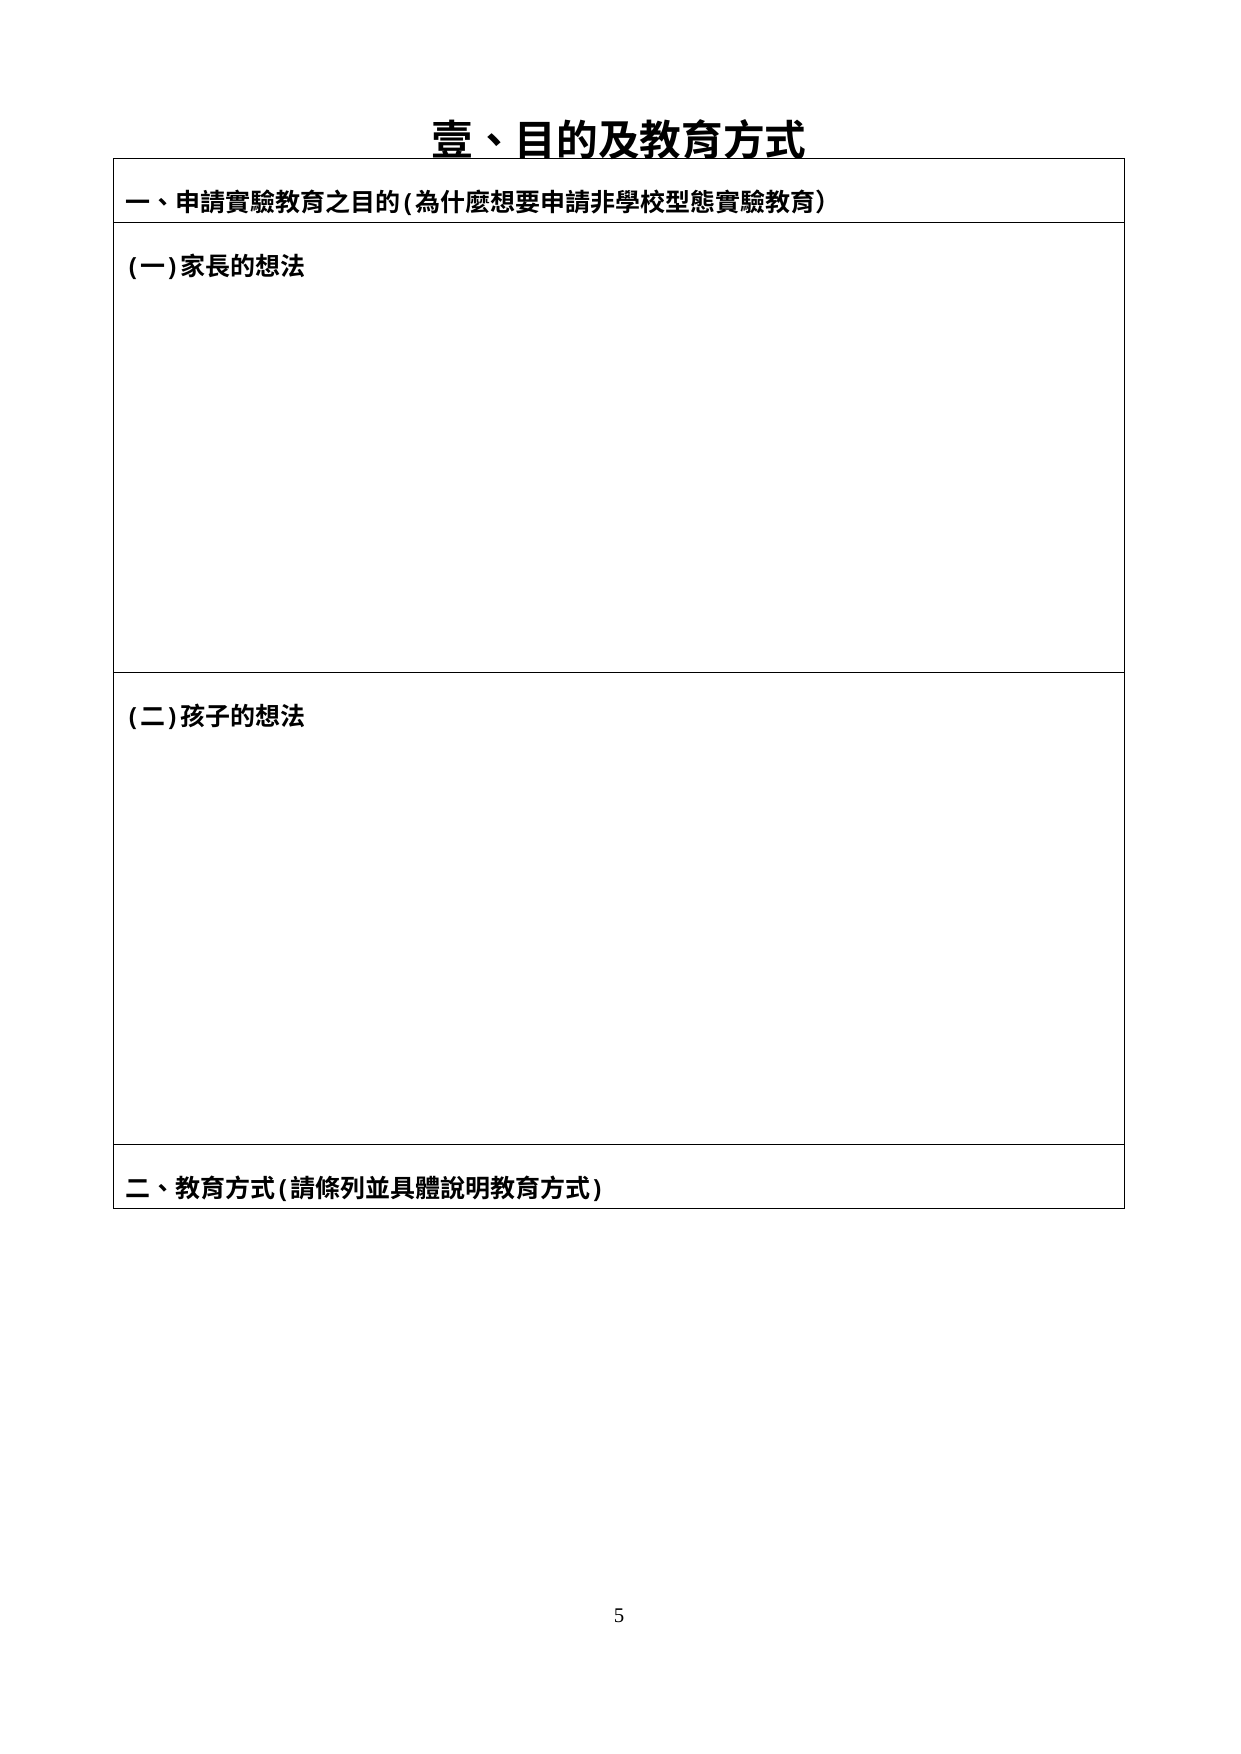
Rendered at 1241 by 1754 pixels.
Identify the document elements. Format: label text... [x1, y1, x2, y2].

table_header 一、申請實驗教育之目的(為什麼想要申請非學校型態實驗教育） [114, 159, 1124, 222]
table_cell (二)孩子的想法 [114, 673, 1124, 1144]
text 壹、目的及教育方式 [112, 96, 1125, 158]
table_cell (一)家長的想法 [114, 223, 1124, 672]
table_cell 二、教育方式(請條列並具體說明教育方式) [114, 1145, 1124, 1208]
